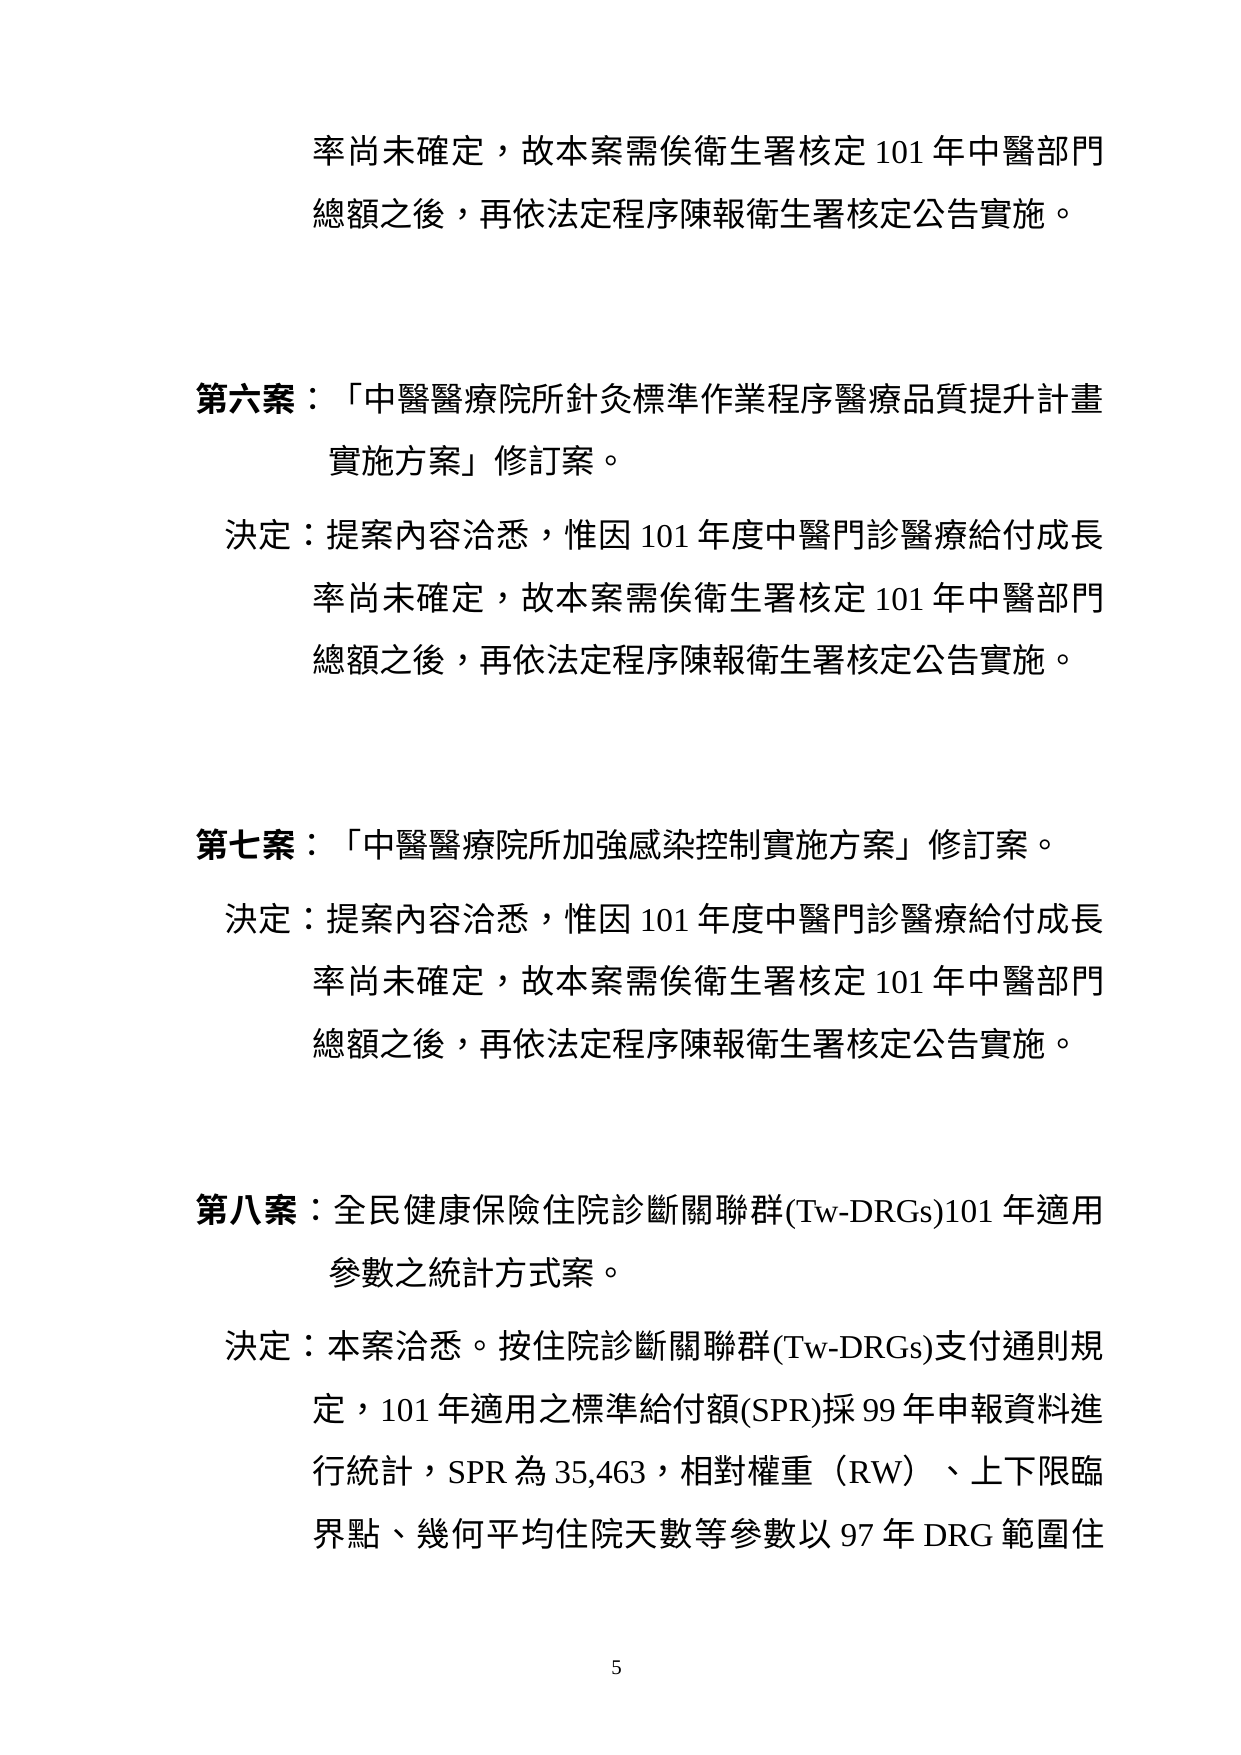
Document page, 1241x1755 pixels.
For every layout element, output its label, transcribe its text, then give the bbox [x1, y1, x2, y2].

text 率尚未確定，故本案需俟衛生署核定101年中醫部門總額之後，再依法定程序陳報衛生署核定公告實施。 [224, 108, 1104, 233]
text 決定：提案內容洽悉，惟因101年度中醫門診醫療給付成長率尚未確定，故本案需俟衛生署核定101年中醫部門總額之後，再依法定程序陳報衛生署核定公告實施。 [224, 491, 1104, 679]
text 第八案：全民健康保險住院診斷關聯群(Tw-DRGs)101年適用參數之統計方式案。 [195, 1166, 1104, 1291]
text 決定：提案內容洽悉，惟因101年度中醫門診醫療給付成長率尚未確定，故本案需俟衛生署核定101年中醫部門總額之後，再依法定程序陳報衛生署核定公告實施。 [224, 875, 1104, 1063]
text 第六案：「中醫醫療院所針灸標準作業程序醫療品質提升計畫實施方案」修訂案。 [195, 355, 1104, 480]
text 決定：本案洽悉。按住院診斷關聯群(Tw-DRGs)支付通則規定，101年適用之標準給付額(SPR)採99年申報資料進行統計，SPR為35,463，相對權重（RW）、上下限臨界點、幾何平均住院天數等參數以97年DRG範圍住 [224, 1303, 1104, 1553]
text 第七案：「中醫醫療院所加強感染控制實施方案」修訂案。 [195, 801, 1104, 864]
